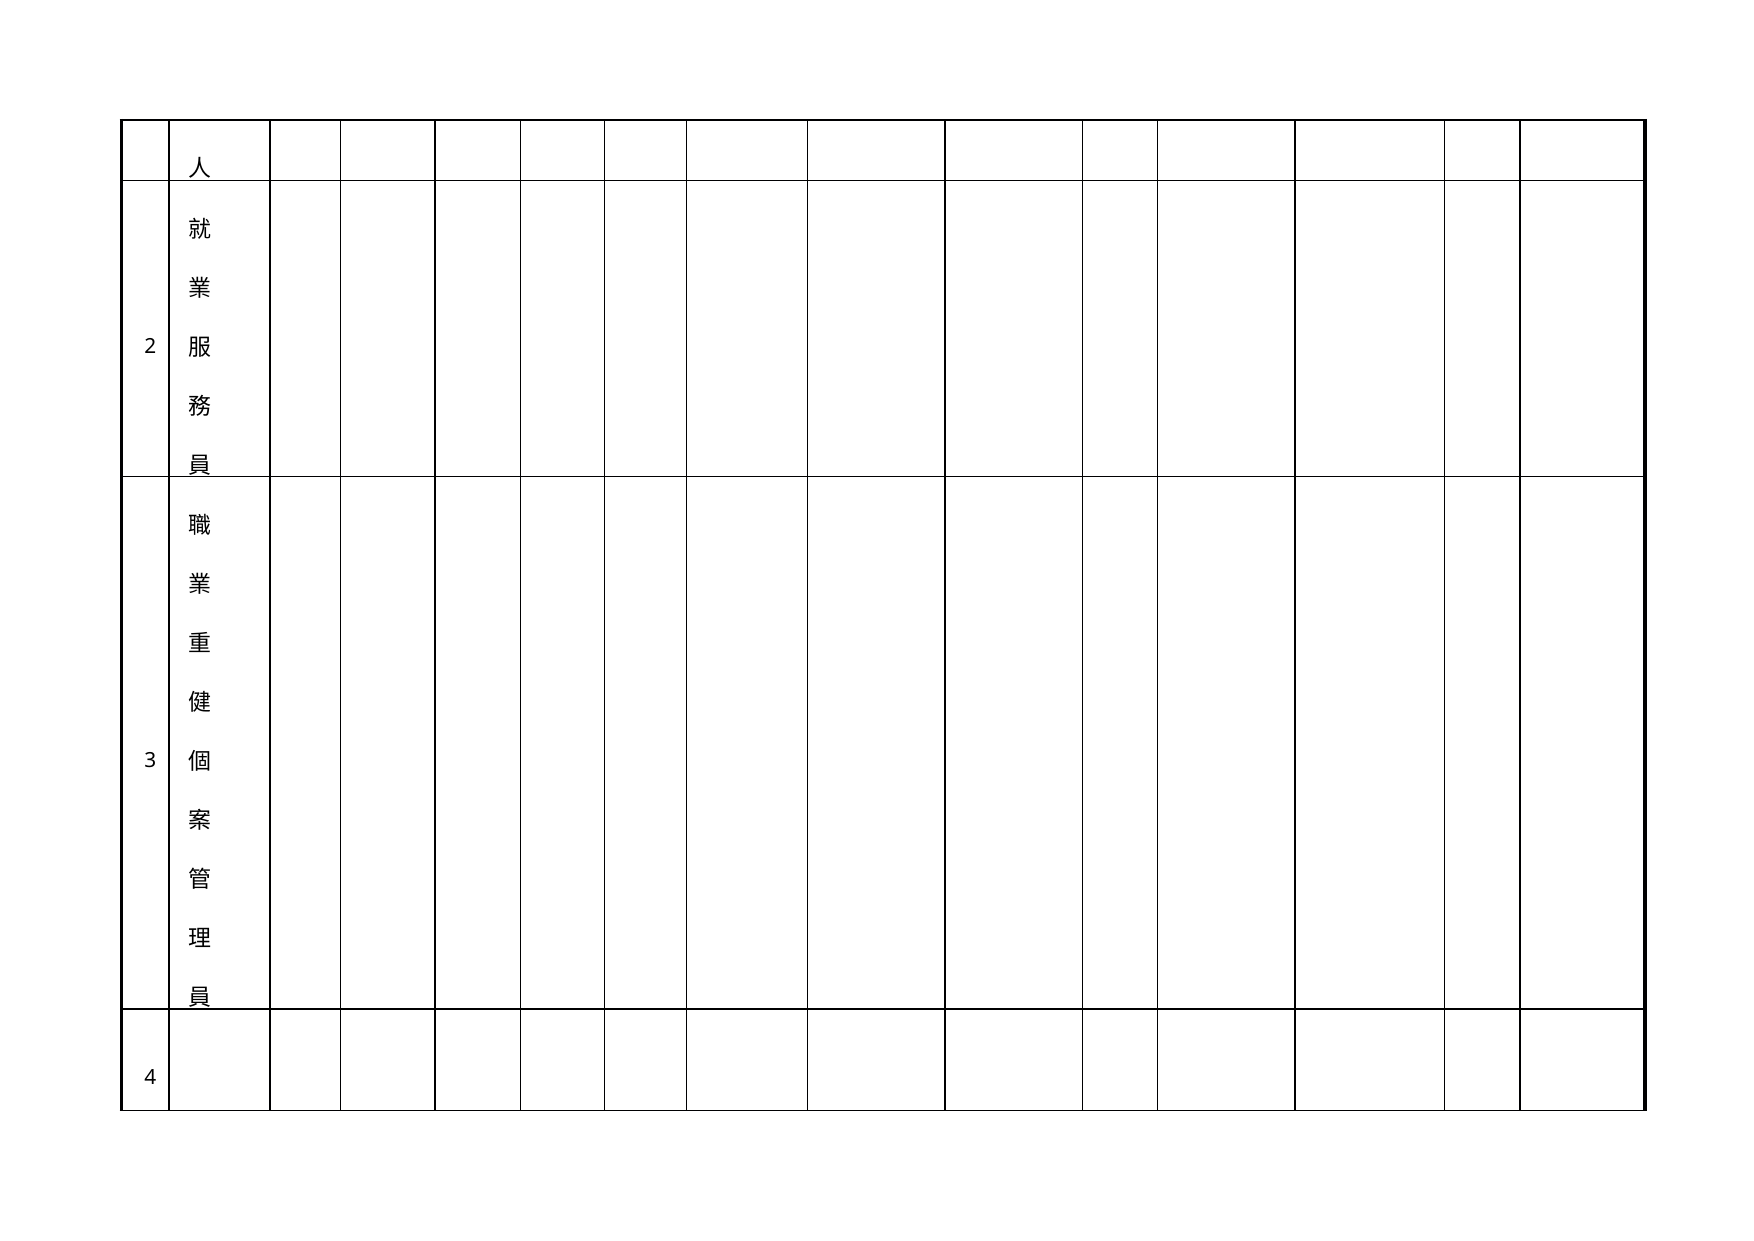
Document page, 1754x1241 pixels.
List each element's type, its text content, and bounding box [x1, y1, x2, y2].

table_cell [687, 181, 807, 476]
table_cell [1445, 121, 1519, 179]
table_cell [341, 121, 434, 179]
table_cell [808, 477, 944, 1008]
table_cell [1445, 181, 1519, 476]
table_cell [808, 1010, 944, 1109]
table_cell [808, 121, 944, 179]
table_cell [271, 121, 340, 179]
table_cell [687, 1010, 807, 1109]
table_cell [341, 477, 434, 1008]
table_cell [341, 1010, 434, 1109]
table_cell [1445, 1010, 1519, 1109]
table_cell [170, 1010, 269, 1109]
table_cell [687, 121, 807, 179]
table_cell [436, 121, 520, 179]
table_cell [436, 181, 520, 476]
table_cell 就業服務員 [170, 181, 269, 476]
table_cell [946, 1010, 1082, 1109]
table_cell [1158, 1010, 1294, 1109]
table_cell [436, 477, 520, 1008]
table_cell [271, 1010, 340, 1109]
table_cell 4 [123, 1010, 168, 1109]
table_cell [521, 1010, 604, 1109]
table_cell [521, 181, 604, 476]
table_cell [521, 477, 604, 1008]
table_cell [1521, 1010, 1643, 1109]
table_cell [521, 121, 604, 179]
table_cell 3 [123, 477, 168, 1008]
table_cell [436, 1010, 520, 1109]
table_cell [123, 121, 168, 179]
table_cell [271, 181, 340, 476]
table_cell [1296, 1010, 1444, 1109]
table_cell [1158, 477, 1294, 1008]
table_cell 職業重健個案管理員 [170, 477, 269, 1008]
table_cell [946, 477, 1082, 1008]
table_cell [605, 181, 686, 476]
table_cell [1083, 181, 1157, 476]
table_cell [946, 181, 1082, 476]
table_cell [1521, 477, 1643, 1008]
table_cell [605, 477, 686, 1008]
table_cell 人 [170, 121, 269, 179]
table_cell [808, 181, 944, 476]
table_cell [1083, 477, 1157, 1008]
table_cell [1296, 121, 1444, 179]
table_cell [1296, 181, 1444, 476]
table_cell [1158, 181, 1294, 476]
table_cell [1445, 477, 1519, 1008]
table_cell [1296, 477, 1444, 1008]
table_cell [1521, 181, 1643, 476]
table_cell [271, 477, 340, 1008]
table_cell [1521, 121, 1643, 179]
table_cell [605, 121, 686, 179]
table_cell [1158, 121, 1294, 179]
table_cell [687, 477, 807, 1008]
table_cell [946, 121, 1082, 179]
table_cell [605, 1010, 686, 1109]
table_cell [1083, 1010, 1157, 1109]
table_cell [341, 181, 434, 476]
table_cell 2 [123, 181, 168, 476]
table_cell [1083, 121, 1157, 179]
